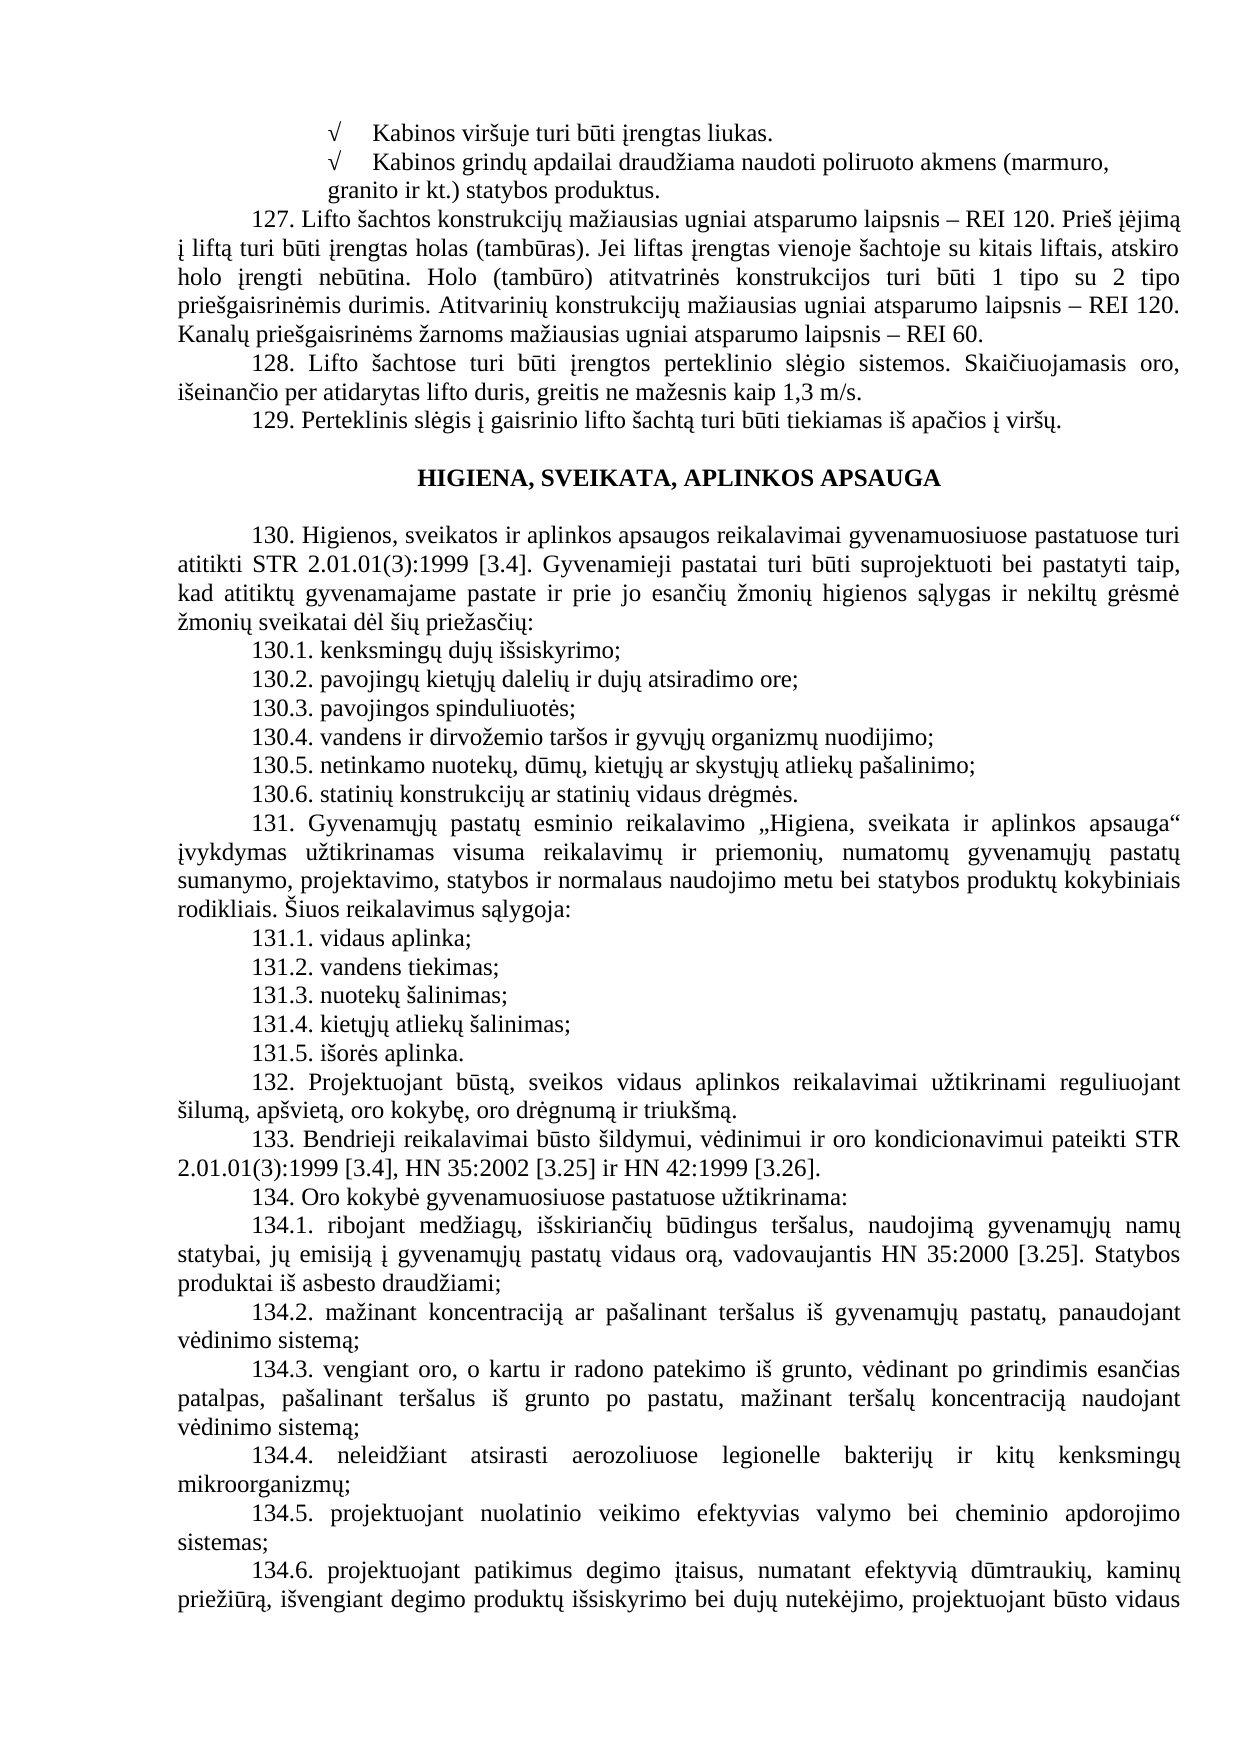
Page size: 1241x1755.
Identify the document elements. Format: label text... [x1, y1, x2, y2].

text 130. Higienos, sveikatos ir aplinkos apsaugos reikalavimai gyvenamuosiuose pastatuose turi atitikti STR 2.01.01(3):1999 [3.4]. Gyvenamieji pastatai turi būti suprojektuoti bei pastatyti taip, kad atitiktų gyvenamajame pastate ir prie jo esančių žmonių higienos sąlygas ir nekiltų grėsmė žmonių sveikatai dėl šių priežasčių: [177, 521, 1181, 636]
text 134.5. projektuojant nuolatinio veikimo efektyvias valymo bei cheminio apdorojimo sistemas; [177, 1498, 1181, 1556]
text 131.4. kietųjų atliekų šalinimas; [177, 1009, 1181, 1038]
text 130.4. vandens ir dirvožemio taršos ir gyvųjų organizmų nuodijimo; [177, 722, 1181, 751]
text 131.5. išorės aplinka. [177, 1038, 1181, 1067]
text 131.3. nuotekų šalinimas; [177, 981, 1181, 1009]
text 131.1. vidaus aplinka; [177, 923, 1181, 952]
text 130.6. statinių konstrukcijų ar statinių vidaus drėgmės. [177, 779, 1181, 808]
text 128. Lifto šachtose turi būti įrengtos perteklinio slėgio sistemos. Skaičiuojamasis oro, išeinančio per atidarytas lifto duris, greitis ne mažesnis kaip 1,3 m/s. [177, 348, 1181, 406]
text 130.1. kenksmingų dujų išsiskyrimo; [177, 636, 1181, 664]
text 131. Gyvenamųjų pastatų esminio reikalavimo „Higiena, sveikata ir aplinkos apsauga“ įvykdymas užtikrinamas visuma reikalavimų ir priemonių, numatomų gyvenamųjų pastatų sumanymo, projektavimo, statybos ir normalaus naudojimo metu bei statybos produktų kokybiniais rodikliais. Šiuos reikalavimus sąlygoja: [177, 808, 1181, 923]
text 134. Oro kokybė gyvenamuosiuose pastatuose užtikrinama: [177, 1182, 1181, 1211]
text 133. Bendrieji reikalavimai būsto šildymui, vėdinimui ir oro kondicionavimui pateikti STR 2.01.01(3):1999 [3.4], HN 35:2002 [3.25] ir HN 42:1999 [3.26]. [177, 1124, 1181, 1182]
text 131.2. vandens tiekimas; [177, 952, 1181, 981]
text √ Kabinos viršuje turi būti įrengtas liukas. [327, 118, 1181, 147]
text 130.2. pavojingų kietųjų dalelių ir dujų atsiradimo ore; [177, 664, 1181, 693]
text 130.3. pavojingos spinduliuotės; [177, 693, 1181, 722]
text 134.6. projektuojant patikimus degimo įtaisus, numatant efektyvią dūmtraukių, kaminų priežiūrą, išvengiant degimo produktų išsiskyrimo bei dujų nutekėjimo, projektuojant būsto vidaus [177, 1556, 1181, 1613]
text √ Kabinos grindų apdailai draudžiama naudoti poliruoto akmens (marmuro, granito ir kt.) statybos produktus. [327, 147, 1181, 204]
text 127. Lifto šachtos konstrukcijų mažiausias ugniai atsparumo laipsnis – REI 120. Prieš įėjimą į liftą turi būti įrengtas holas (tambūras). Jei liftas įrengtas vienoje šachtoje su kitais liftais, atskiro holo įrengti nebūtina. Holo (tambūro) atitvatrinės konstrukcijos turi būti 1 tipo su 2 tipo priešgaisrinėmis durimis. Atitvarinių konstrukcijų mažiausias ugniai atsparumo laipsnis – REI 120. Kanalų priešgaisrinėms žarnoms mažiausias ugniai atsparumo laipsnis – REI 60. [177, 204, 1181, 348]
text 134.4. neleidžiant atsirasti aerozoliuose legionelle bakterijų ir kitų kenksmingų mikroorganizmų; [177, 1441, 1181, 1498]
text 134.3. vengiant oro, o kartu ir radono patekimo iš grunto, vėdinant po grindimis esančias patalpas, pašalinant teršalus iš grunto po pastatu, mažinant teršalų koncentraciją naudojant vėdinimo sistemą; [177, 1354, 1181, 1441]
text 134.1. ribojant medžiagų, išskiriančių būdingus teršalus, naudojimą gyvenamųjų namų statybai, jų emisiją į gyvenamųjų pastatų vidaus orą, vadovaujantis HN 35:2000 [3.25]. Statybos produktai iš asbesto draudžiami; [177, 1211, 1181, 1297]
text 134.2. mažinant koncentraciją ar pašalinant teršalus iš gyvenamųjų pastatų, panaudojant vėdinimo sistemą; [177, 1297, 1181, 1354]
text 130.5. netinkamo nuotekų, dūmų, kietųjų ar skystųjų atliekų pašalinimo; [177, 751, 1181, 779]
text 129. Perteklinis slėgis į gaisrinio lifto šachtą turi būti tiekiamas iš apačios į viršų. [177, 406, 1181, 434]
text HIGIENA, SVEIKATA, APLINKOS APSAUGA [177, 463, 1181, 492]
text 132. Projektuojant būstą, sveikos vidaus aplinkos reikalavimai užtikrinami reguliuojant šilumą, apšvietą, oro kokybę, oro drėgnumą ir triukšmą. [177, 1067, 1181, 1124]
